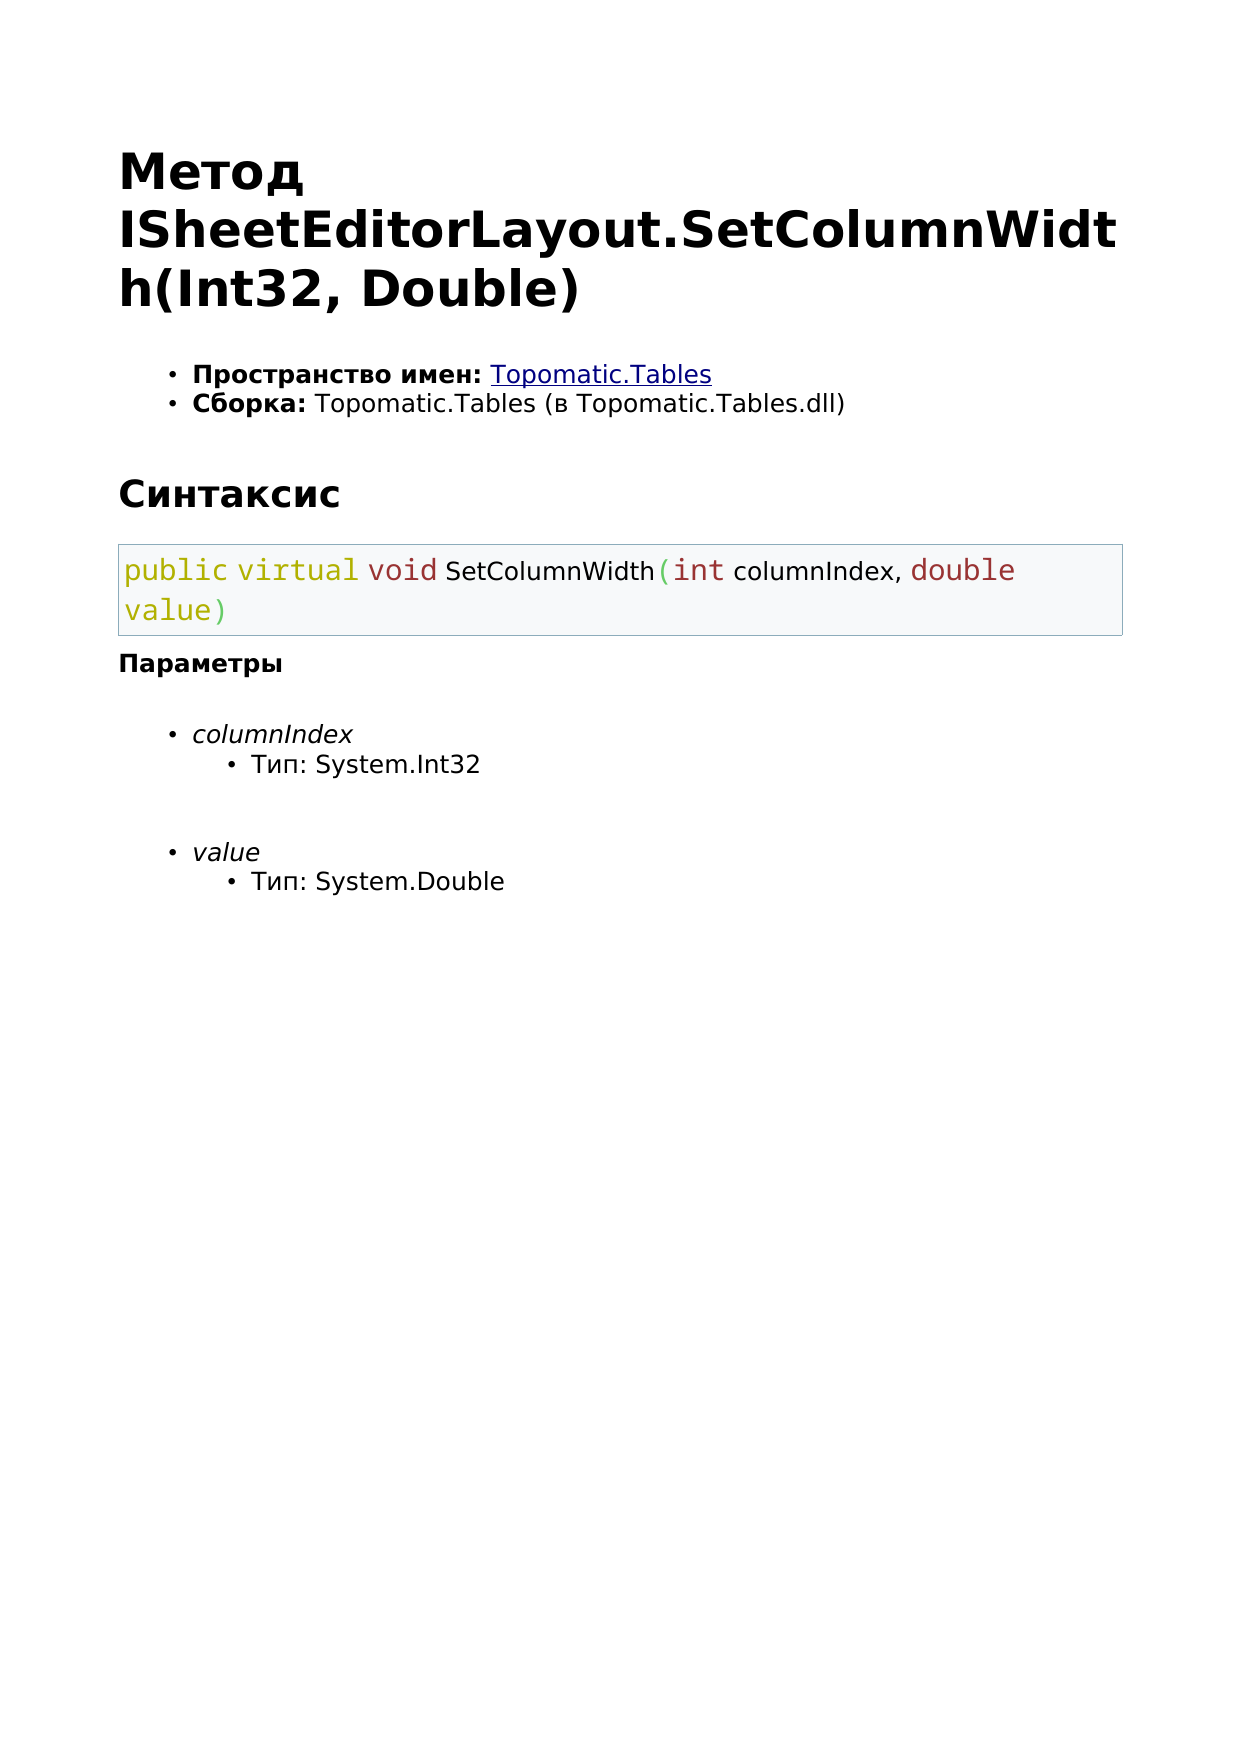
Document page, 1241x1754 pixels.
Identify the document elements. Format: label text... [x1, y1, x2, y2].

list columnIndex [177, 721, 1122, 750]
list Сборка: Topomatic.Tables (в Topomatic.Tables.dll) [177, 389, 1122, 418]
text Параметры [118, 649, 1122, 679]
table_header public virtual void SetColumnWidth(int columnIndex, double value) [119, 545, 1122, 635]
list value [177, 838, 1122, 867]
list Пространство имен: Topomatic.Tables [177, 360, 1122, 389]
subtitle Метод ISheetEditorLayout.SetColumnWidth(Int32, Double) [118, 143, 1122, 318]
subtitle Синтаксис [118, 473, 1122, 516]
list Тип: System.Double [236, 867, 1122, 896]
list Тип: System.Int32 [236, 750, 1122, 779]
